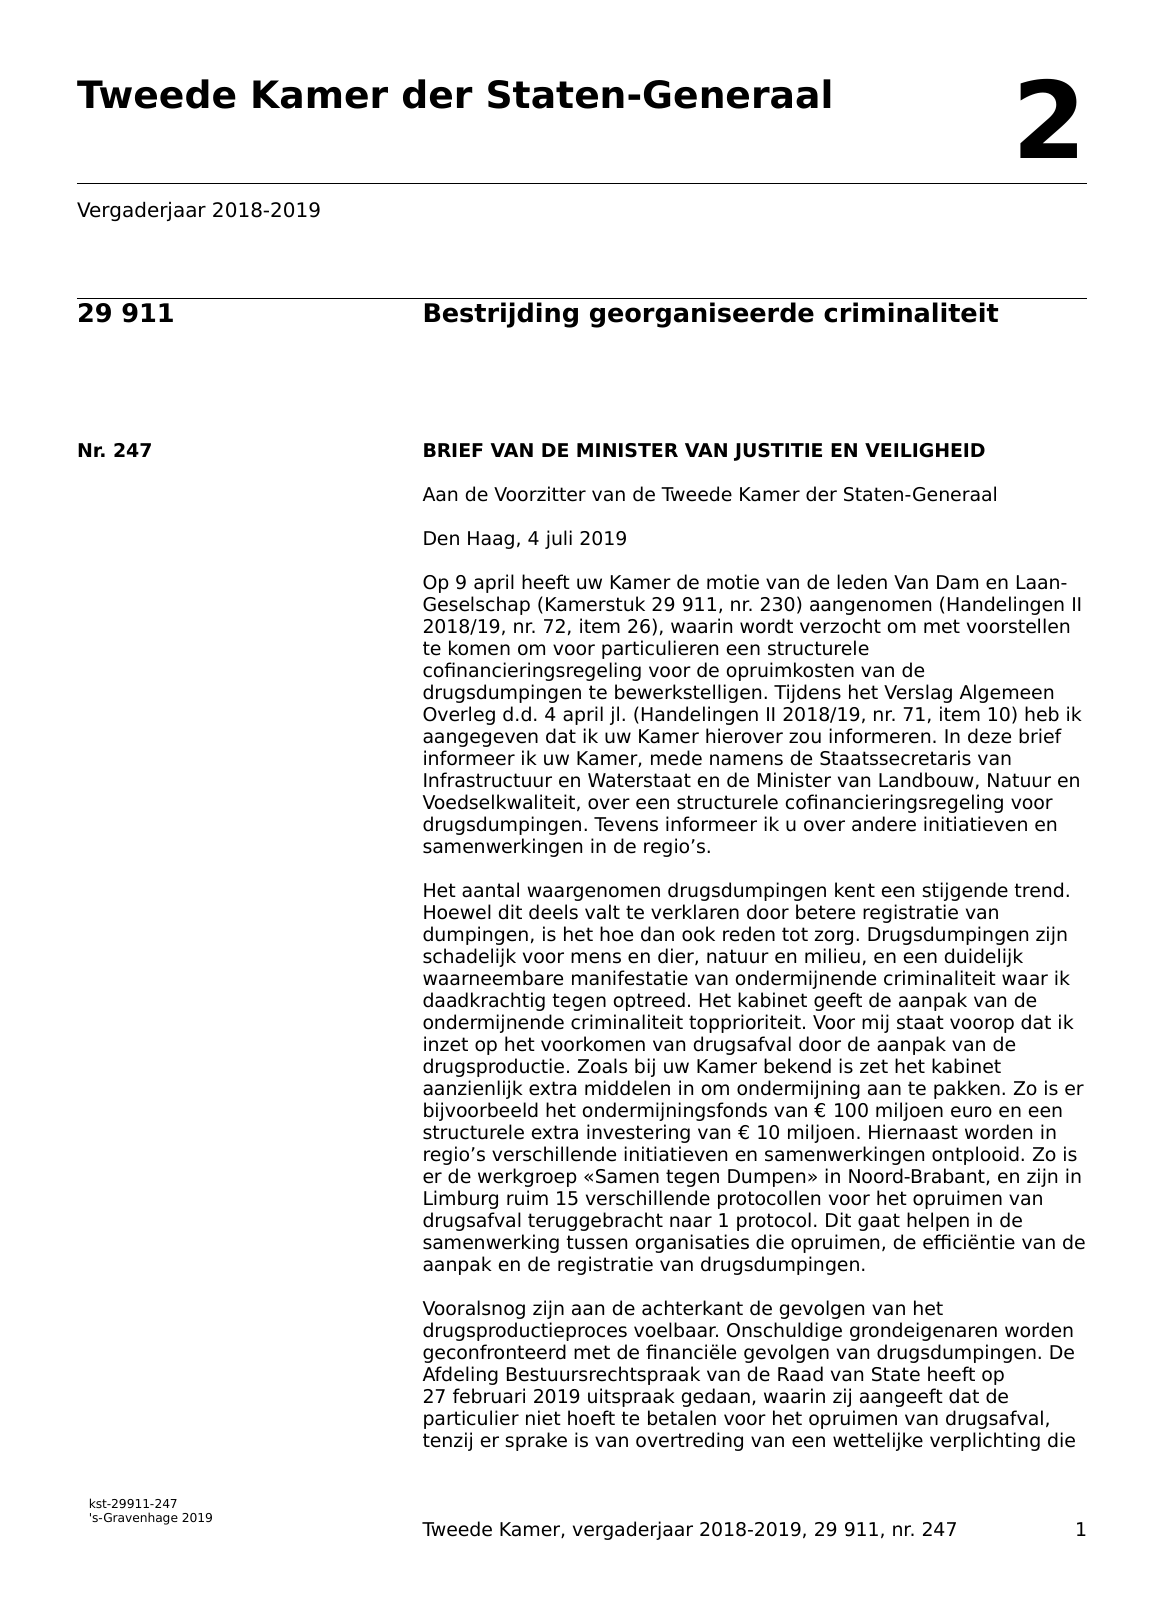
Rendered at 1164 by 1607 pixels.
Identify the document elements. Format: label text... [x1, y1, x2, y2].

subtitle 29 911 Bestrijding georganiseerde criminaliteit [77, 299, 1087, 329]
text Vooralsnog zijn aan de achterkant de gevolgen van het drugsproductieproces voelbaar. Onschuldige grondeigenaren worden geconfronteerd met de financiële gevolgen van drugsdumpingen. De Afdeling Bestuursrechtspraak van de Raad van State heeft op 27 februari 2019 uitspraak gedaan, waarin zij aangeeft dat de particulier niet hoeft te betalen voor het opruimen van drugsafval, tenzij er sprake is van overtreding van een wettelijke verplichting die [422, 1298, 1087, 1452]
text 's-Gravenhage 2019 [88, 1511, 323, 1525]
text Op 9 april heeft uw Kamer de motie van de leden Van Dam en Laan-Geselschap (Kamerstuk 29 911, nr. 230) aangenomen (Handelingen II 2018/19, nr. 72, item 26), waarin wordt verzocht om met voorstellen te komen om voor particulieren een structurele cofinancieringsregeling voor de opruimkosten van de drugsdumpingen te bewerkstelligen. Tijdens het Verslag Algemeen Overleg d.d. 4 april jl. (Handelingen II 2018/19, nr. 71, item 10) heb ik aangegeven dat ik uw Kamer hierover zou informeren. In deze brief informeer ik uw Kamer, mede namens de Staatssecretaris van Infrastructuur en Waterstaat en de Minister van Landbouw, Natuur en Voedselkwaliteit, over een structurele cofinancieringsregeling voor drugsdumpingen. Tevens informeer ik u over andere initiatieven en samenwerkingen in de regio’s. [422, 572, 1087, 858]
text Aan de Voorzitter van de Tweede Kamer der Staten-Generaal [422, 484, 1087, 506]
table_header Tweede Kamer der Staten-Generaal [77, 59, 886, 183]
text Het aantal waargenomen drugsdumpingen kent een stijgende trend. Hoewel dit deels valt te verklaren door betere registratie van dumpingen, is het hoe dan ook reden tot zorg. Drugsdumpingen zijn schadelijk voor mens en dier, natuur en milieu, en een duidelijk waarneembare manifestatie van ondermijnende criminaliteit waar ik daadkrachtig tegen optreed. Het kabinet geeft de aanpak van de ondermijnende criminaliteit topprioriteit. Voor mij staat voorop dat ik inzet op het voorkomen van drugsafval door de aanpak van de drugsproductie. Zoals bij uw Kamer bekend is zet het kabinet aanzienlijk extra middelen in om ondermijning aan te pakken. Zo is er bijvoorbeeld het ondermijningsfonds van € 100 miljoen euro en een structurele extra investering van € 10 miljoen. Hiernaast worden in regio’s verschillende initiatieven en samenwerkingen ontplooid. Zo is er de werkgroep «Samen tegen Dumpen» in Noord-Brabant, en zijn in Limburg ruim 15 verschillende protocollen voor het opruimen van drugsafval teruggebracht naar 1 protocol. Dit gaat helpen in de samenwerking tussen organisaties die opruimen, de efficiëntie van de aanpak en de registratie van drugsdumpingen. [422, 880, 1087, 1276]
text Den Haag, 4 juli 2019 [422, 528, 1087, 550]
subtitle Nr. 247 BRIEF VAN DE MINISTER VAN JUSTITIE EN VEILIGHEID [77, 440, 1087, 462]
table_cell Vergaderjaar 2018-2019 [77, 184, 1087, 298]
table_header 2 [886, 59, 1087, 183]
text kst-29911-247 [88, 1497, 323, 1511]
